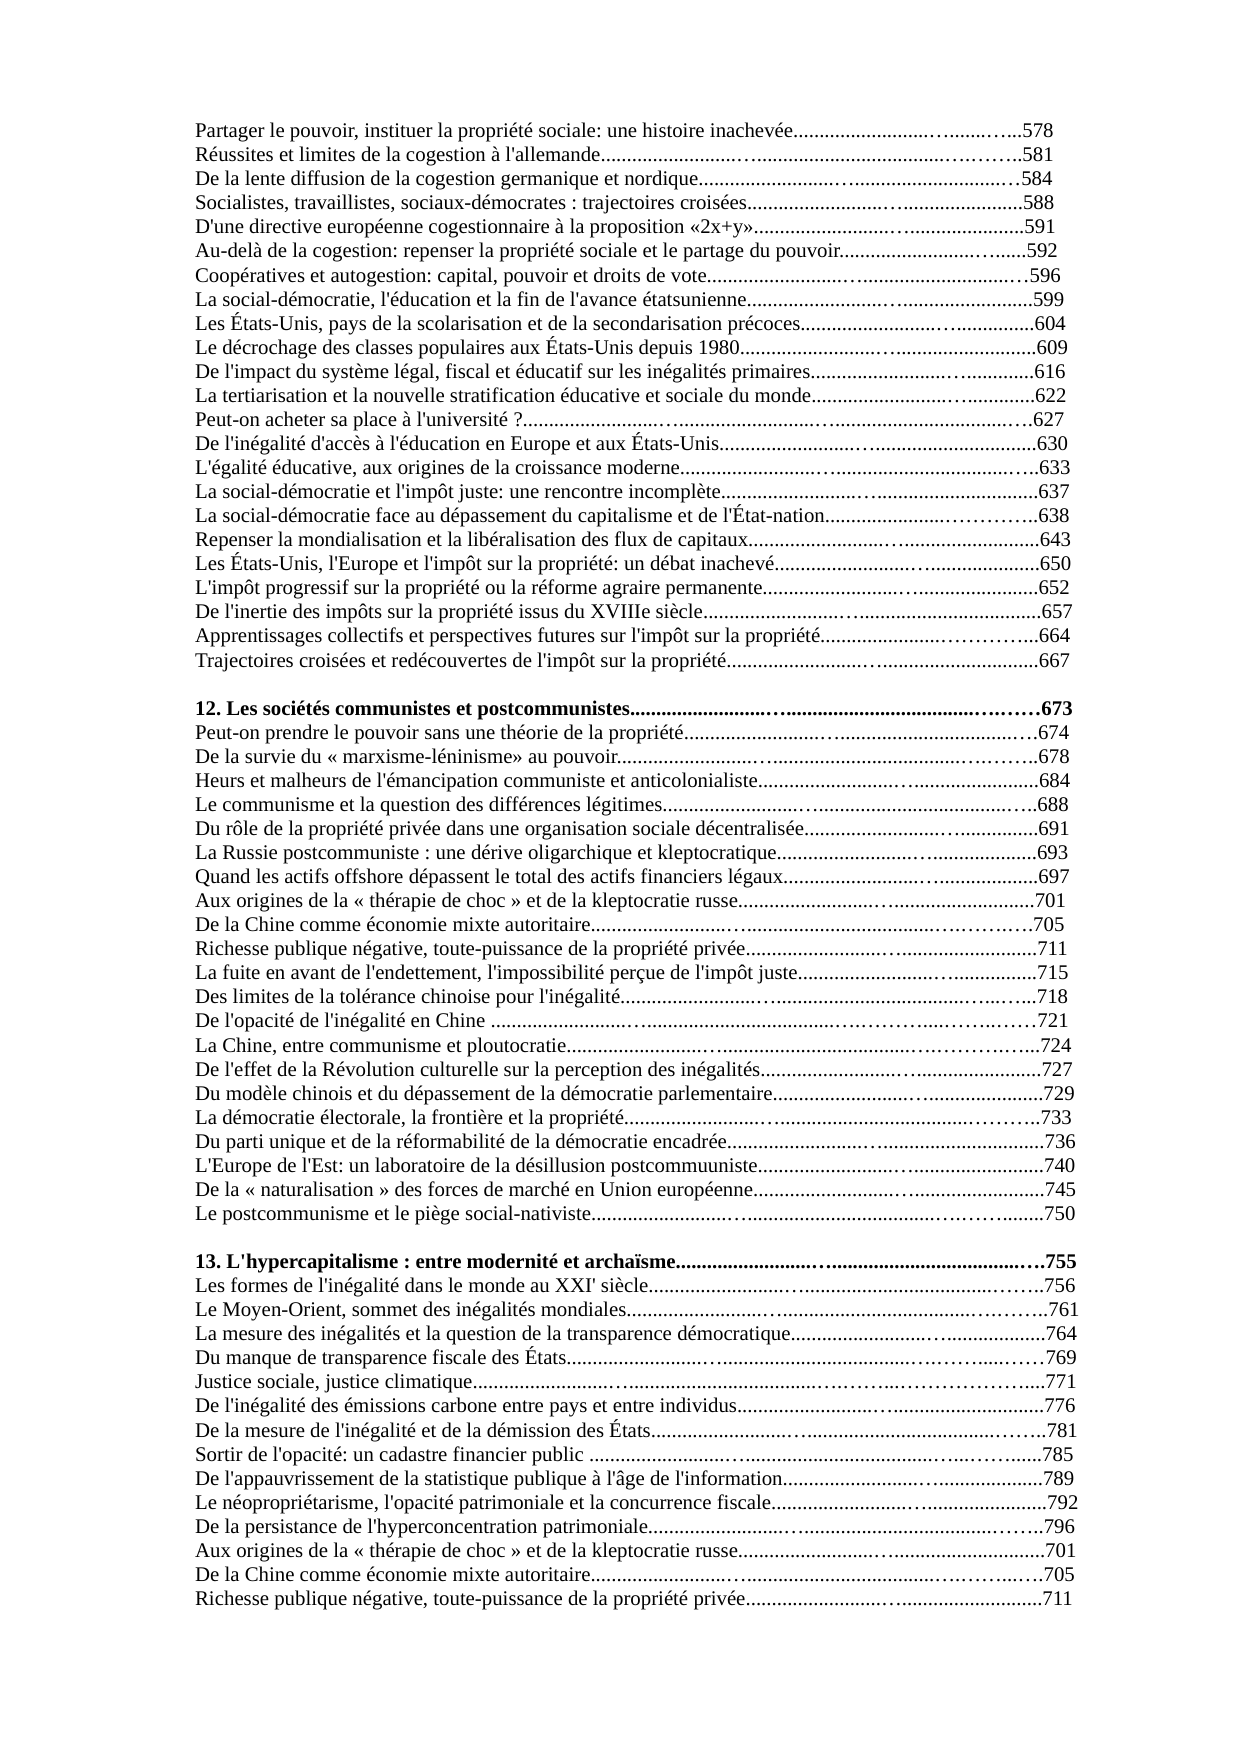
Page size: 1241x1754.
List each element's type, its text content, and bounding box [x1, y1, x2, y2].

text Des limites de la tolérance chinoise pour l'inégalité..........................…....................................…...…...718 [195, 984, 1122, 1008]
text De la lente diffusion de la cogestion germanique et nordique..........................…............................…584 [195, 166, 1122, 190]
text Coopératives et autogestion: capital, pouvoir et droits de vote..........................…............................…596 [195, 262, 1122, 287]
text Au-delà de la cogestion: repenser la propriété sociale et le partage du pouvoir..........................…......592 [195, 238, 1122, 262]
text La démocratie électorale, la frontière et la propriété..........................…....................................………..733 [195, 1105, 1122, 1129]
text Justice sociale, justice climatique..........................…....................................….……...………………....771 [195, 1369, 1122, 1393]
text Les États-Unis, pays de la scolarisation et de la secondarisation précoces..........................…...............604 [195, 311, 1122, 335]
text De l'inégalité d'accès à l'éducation en Europe et aux États-Unis..........................…...............................630 [195, 431, 1122, 455]
text La Russie postcommuniste : une dérive oligarchique et kleptocratique..........................…....................693 [195, 840, 1122, 864]
text Le décrochage des classes populaires aux États-Unis depuis 1980..........................…...........................609 [195, 335, 1122, 359]
text La fuite en avant de l'endettement, l'impossibilité perçue de l'impôt juste..........................…................715 [195, 960, 1122, 984]
text Repenser la mondialisation et la libéralisation des flux de capitaux..........................…..........................643 [195, 527, 1122, 551]
text La Chine, entre communisme et ploutocratie..........................…....................................….……….…...724 [195, 1032, 1122, 1057]
text Les formes de l'inégalité dans le monde au XXI' siècle..........................…....................................……..756 [195, 1273, 1122, 1297]
text Le communisme et la question des différences légitimes..........................…....................................…..688 [195, 792, 1122, 816]
text Peut-on acheter sa place à l'université ?..........................…..........................….................................….627 [195, 407, 1122, 431]
text Le néopropriétarisme, l'opacité patrimoniale et la concurrence fiscale..........................….......................792 [195, 1490, 1122, 1514]
text Du parti unique et de la réformabilité de la démocratie encadrée..........................…...............................736 [195, 1129, 1122, 1153]
text De l'opacité de l'inégalité en Chine ..........................…....................................….………....……..……721 [195, 1008, 1122, 1032]
text La tertiarisation et la nouvelle stratification éducative et sociale du monde..........................….............622 [195, 383, 1122, 407]
text Richesse publique négative, toute-puissance de la propriété privée..........................…...........................711 [195, 1586, 1122, 1610]
text Aux origines de la « thérapie de choc » et de la kleptocratie russe..........................….............................701 [195, 1538, 1122, 1562]
text L'égalité éducative, aux origines de la croissance moderne..........................….................................…..633 [195, 455, 1122, 479]
text De l'effet de la Révolution culturelle sur la perception des inégalités..........................…........................727 [195, 1057, 1122, 1081]
text La mesure des inégalités et la question de la transparence démocratique..........................…...................764 [195, 1321, 1122, 1345]
text D'une directive européenne cogestionnaire à la proposition «2x+y»..........................…......................591 [195, 214, 1122, 238]
text Heurs et malheurs de l'émancipation communiste et anticolonialiste..........................…........................684 [195, 768, 1122, 792]
text De la « naturalisation » des forces de marché en Union européenne...........................….........................745 [195, 1177, 1122, 1201]
text Apprentissages collectifs et perspectives futures sur l'impôt sur la propriété.......................…………...664 [195, 623, 1122, 647]
text 12. Les sociétés communistes et postcommunistes..........................…....................................….……673 [195, 696, 1122, 720]
text De la mesure de l'inégalité et de la démission des États..........................…....................................……..781 [195, 1417, 1122, 1442]
text De l'inégalité des émissions carbone entre pays et entre individus..........................….............................776 [195, 1393, 1122, 1417]
text Richesse publique négative, toute-puissance de la propriété privée..........................…..........................711 [195, 936, 1122, 960]
text Quand les actifs offshore dépassent le total des actifs financiers légaux..........................…...................697 [195, 864, 1122, 888]
text Trajectoires croisées et redécouvertes de l'impôt sur la propriété..........................…..............................667 [195, 647, 1122, 672]
text Partager le pouvoir, instituer la propriété sociale: une histoire inachevée..........................….......…...578 [195, 118, 1122, 142]
text Peut-on prendre le pouvoir sans une théorie de la propriété..........................….................................….674 [195, 720, 1122, 744]
text Le postcommunisme et le piège social-nativiste..........................…....................................….……........750 [195, 1201, 1122, 1225]
text La social-démocratie, l'éducation et la fin de l'avance étatsunienne..........................….........................599 [195, 287, 1122, 311]
text Aux origines de la « thérapie de choc » et de la kleptocratie russe..........................…...........................701 [195, 888, 1122, 912]
text La social-démocratie et l'impôt juste: une rencontre incomplète..........................…...............................637 [195, 479, 1122, 503]
text De l'appauvrissement de la statistique publique à l'âge de l'information..........................…....................789 [195, 1466, 1122, 1490]
text Sortir de l'opacité: un cadastre financier public ..........................…....................................…...……......785 [195, 1442, 1122, 1466]
text De la persistance de l'hyperconcentration patrimoniale..........................…....................................……..796 [195, 1514, 1122, 1538]
text L'Europe de l'Est: un laboratoire de la désillusion postcommuuniste..........................….........................740 [195, 1153, 1122, 1177]
text Du modèle chinois et du dépassement de la démocratie parlementaire..........................…......................729 [195, 1081, 1122, 1105]
text De la Chine comme économie mixte autoritaire..........................…....................................….……...….705 [195, 1562, 1122, 1586]
text De l'inertie des impôts sur la propriété issus du XVIIIe siècle..........................…...................................657 [195, 599, 1122, 623]
text 13. L'hypercapitalisme : entre modernité et archaïsme..........................…....................................….755 [195, 1249, 1122, 1273]
text Les États-Unis, l'Europe et l'impôt sur la propriété: un débat inachevé..........................….....................650 [195, 551, 1122, 575]
text Du manque de transparence fiscale des États..........................…....................................….…….....……769 [195, 1345, 1122, 1369]
text Le Moyen-Orient, sommet des inégalités mondiales..........................…....................................….……..761 [195, 1297, 1122, 1321]
text Réussites et limites de la cogestion à l'allemande..........................…....................................….……..581 [195, 142, 1122, 166]
text De la survie du « marxisme-léninisme» au pouvoir..........................…....................................….……..678 [195, 744, 1122, 768]
text Du rôle de la propriété privée dans une organisation sociale décentralisée..........................…...............691 [195, 816, 1122, 840]
text Socialistes, travaillistes, sociaux-démocrates : trajectoires croisées..........................….......................588 [195, 190, 1122, 214]
text La social-démocratie face au dépassement du capitalisme et de l'État-nation.......................…………..638 [195, 503, 1122, 527]
text De l'impact du système légal, fiscal et éducatif sur les inégalités primaires..........................….............616 [195, 359, 1122, 383]
text L'impôt progressif sur la propriété ou la réforme agraire permanente..........................….......................652 [195, 575, 1122, 599]
text De la Chine comme économie mixte autoritaire..........................…....................................….…….….705 [195, 912, 1122, 936]
